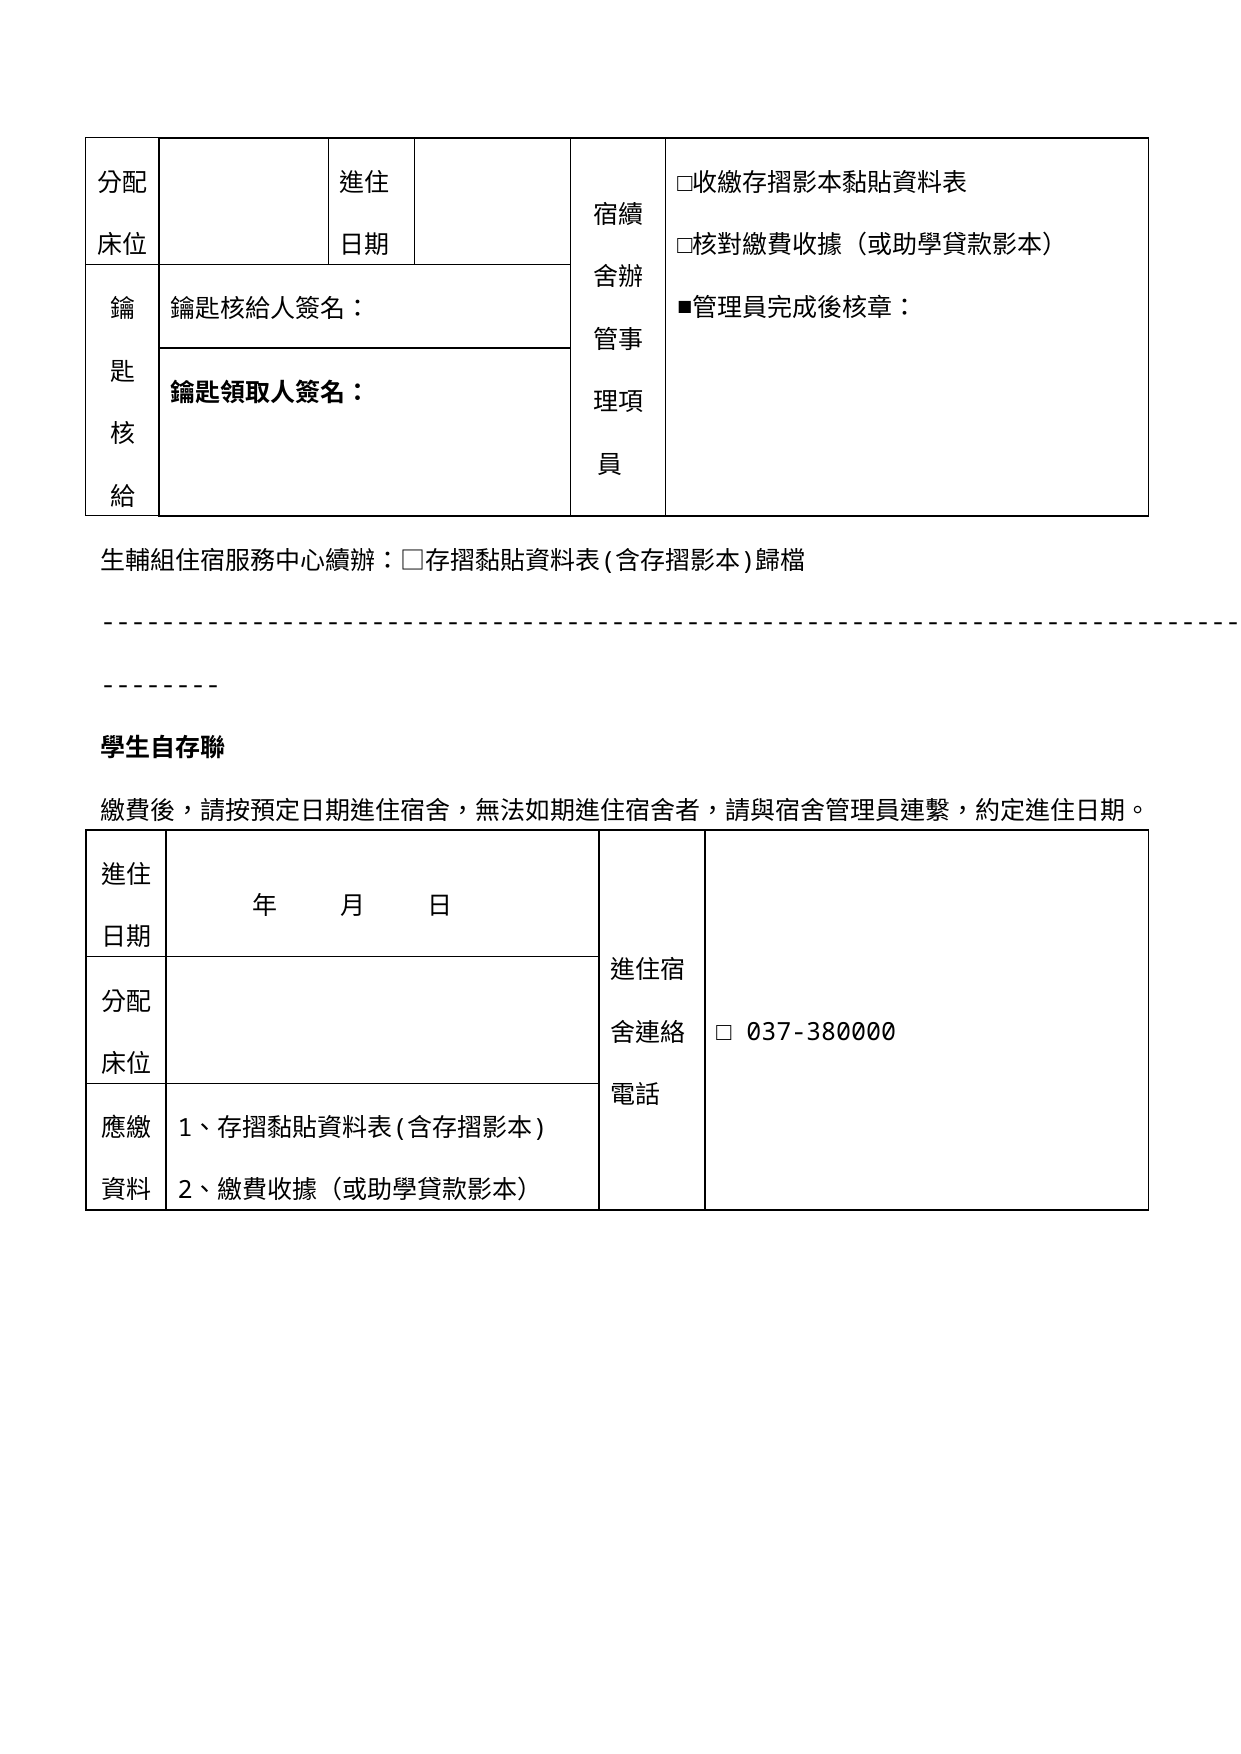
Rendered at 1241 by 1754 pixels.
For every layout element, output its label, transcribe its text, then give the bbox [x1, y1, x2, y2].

table_header 進住 日期 [329, 139, 414, 264]
table_cell [167, 957, 598, 1082]
text 學生自存聯 [100, 704, 1240, 767]
text 生輔組住宿服務中心續辦：□存摺黏貼資料表(含存摺影本)歸檔 [100, 517, 1240, 579]
table_cell 應繳資料 [87, 1084, 165, 1209]
table_header [160, 139, 328, 264]
table_header 進住宿舍連絡電話 [600, 831, 704, 1209]
table_header 宿續 舍辦 管事 理項 員 [571, 139, 665, 515]
table_cell 分配床位 [87, 957, 165, 1082]
table_header 進住日期 [87, 831, 165, 956]
text 繳費後，請按預定日期進住宿舍，無法如期進住宿舍者，請與宿舍管理員連繫，約定進住日期。 [100, 767, 1240, 829]
table_cell 1、存摺黏貼資料表(含存摺影本) 2、繳費收據（或助學貸款影本） [167, 1084, 598, 1209]
table_header □ 037-380000 [706, 831, 1148, 1209]
table_header □收繳存摺影本黏貼資料表 □核對繳費收據（或助學貸款影本） ■管理員完成後核章： [666, 139, 1148, 515]
table_cell 鑰匙核給 [86, 265, 158, 515]
table_header 分配床位 [86, 138, 158, 264]
table_cell 鑰匙核給人簽名： [160, 265, 570, 347]
table_header [415, 139, 570, 264]
table_cell 鑰匙領取人簽名： [160, 349, 570, 515]
text ------------------------------------------------------------------------------------ [100, 579, 1240, 704]
table_header 年 月 日 [167, 831, 598, 956]
